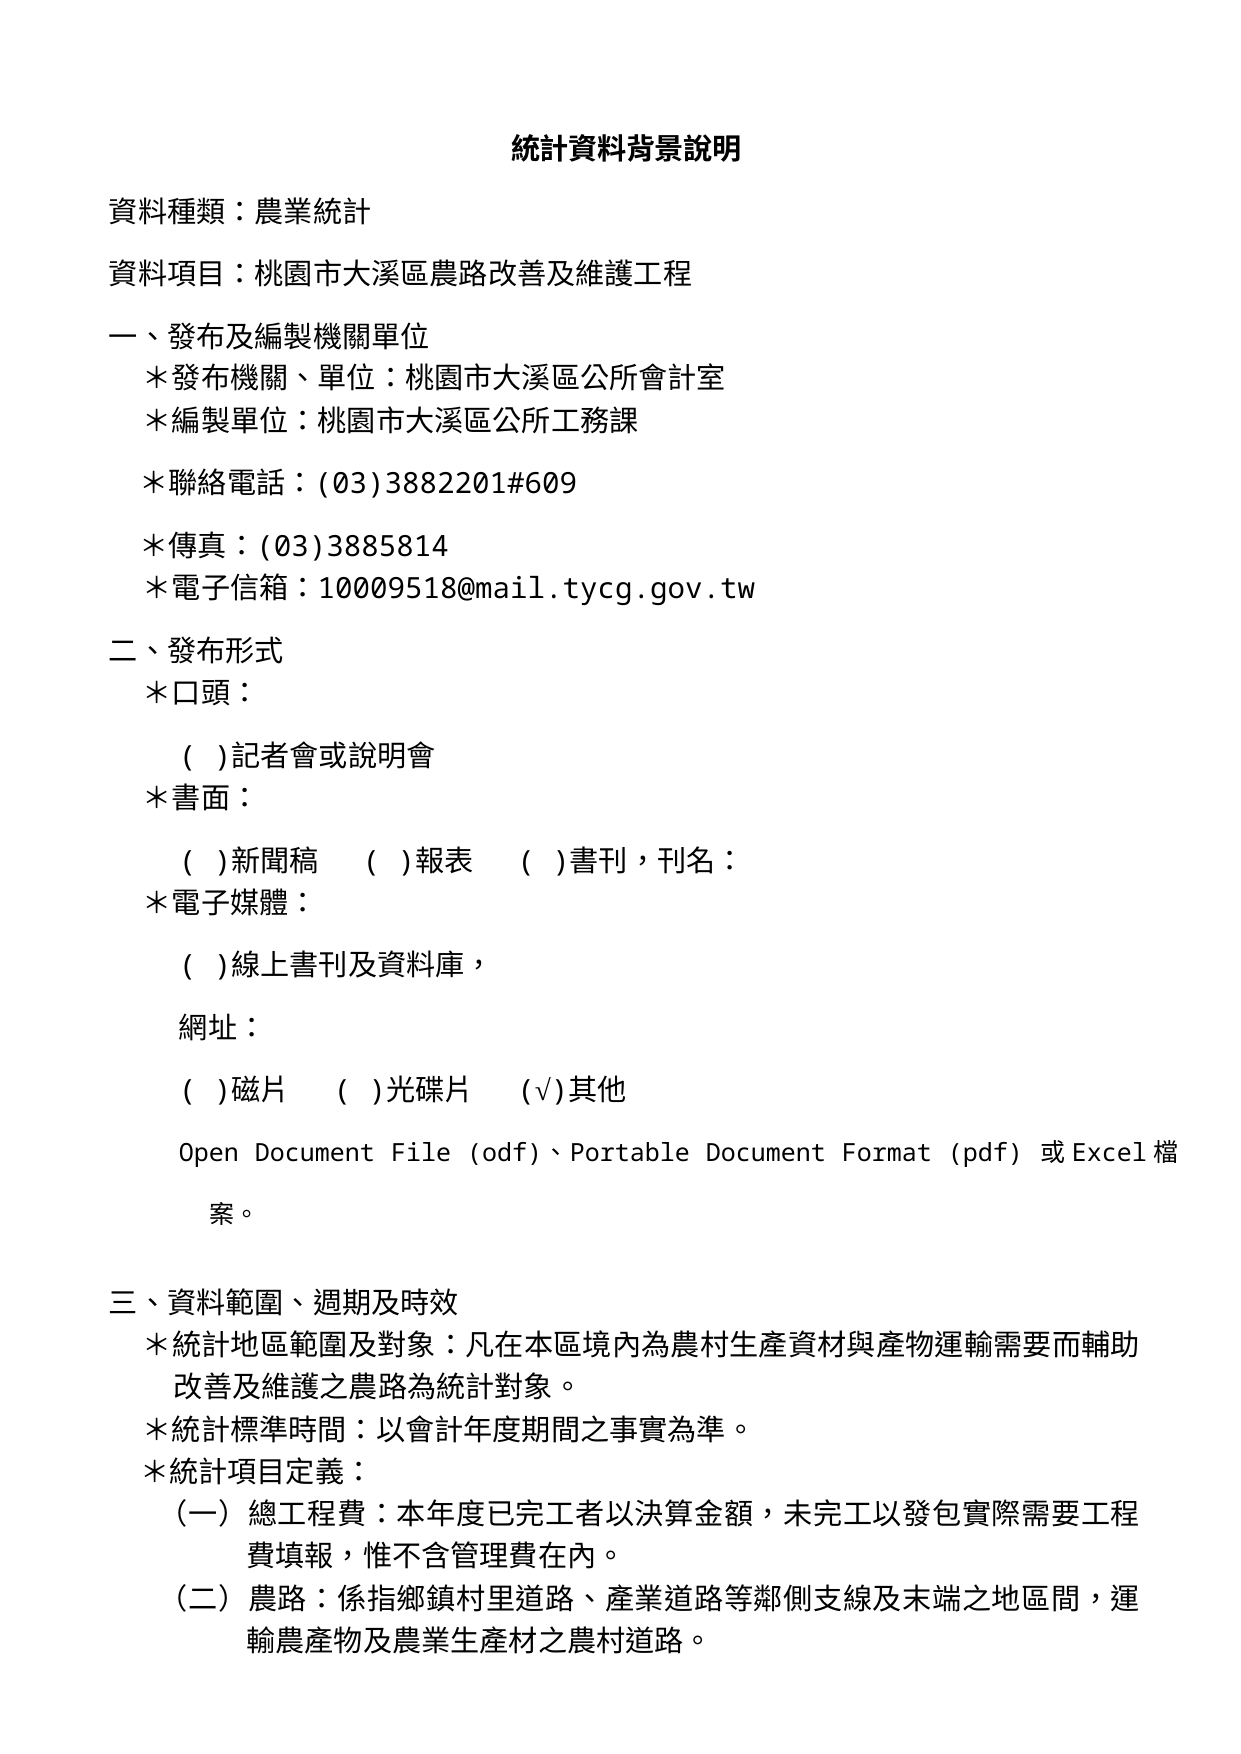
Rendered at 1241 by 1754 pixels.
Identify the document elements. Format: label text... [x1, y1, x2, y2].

table_header 統計資料背景說明 資料種類：農業統計 資料項目：桃園市大溪區農路改善及維護工程 一、發布及編製機關單位 ＊發布機關、單位：桃園市大溪區公所會計室 ＊編製單位：桃園市大溪區公所工務課 ＊聯絡電話：(03)3882201#609 ＊傳真：(03)3885814 ＊電子信箱：10009518@mail.tycg.gov.tw 二、發布形式 ＊口頭： ( )記者會或說明會 ＊書面： ( )新聞稿 ( )報表 ( )書刊，刊名： ＊電子媒體： ( )線上書刊及資料庫， 網址： ( )磁片 ( )光碟片 (√)其他 Open Document File (odf)、Portable Document Format (pdf) 或Excel檔案。 三、資料範圍、週期及時效 ＊統計地區範圍及對象：凡在本區境內為農村生產資材與產物運輸需要而輔助改善及維護之農路為統計對象。 ＊統計標準時間：以會計年度期間之事實為準。 ＊統計項目定義： （一）總工程費：本年度已完工者以決算金額，未完工以發包實際需要工程費填報，惟不含管理費在內。 （二）農路：係指鄉鎮村里道路、產業道路等鄰側支線及末端之地區間，運輸農產物及農業生產材之農村道路。 ＊統計單位：公里、新臺幣元。 ＊統計分類：按工程名稱、地點、道路總長度分；總工程費按中央、縣（市）、其他等經費來源分。 ＊發布週期(指資料編製或產生之頻率，如月、季、年等)：年。 ＊時效(指統計標準時間至資料發布時間之間隔時間)：1個月。 ＊資料變革：無。 四、公開資料發布訊息 ＊預告發布日期(含預告方式及週期)：年度終了後1個月(原訂預告發布日期如遇例假日或國定假日則延至下一個工作日發布)。 ＊同步發送單位(說明資料發布時同步發送之單位或可同步查得該資料之網址)：桃園市政府農業局。 五、資料品質 ＊統計指標編製方法與資料來源說明：依據本公所工務課資料填報。 ＊統計資料交叉查核及確保資料合理性之機制(說明各項資料之相互關係及不同資料來源之相關統計差異性)：紙本紀錄與電子檔案交叉查核。 六、須注意及預定改變之事項(說明預定修正之資料、定義、統計方法等及其修正原因)：無。 七、其他事項：無。 [98, 105, 1155, 1660]
